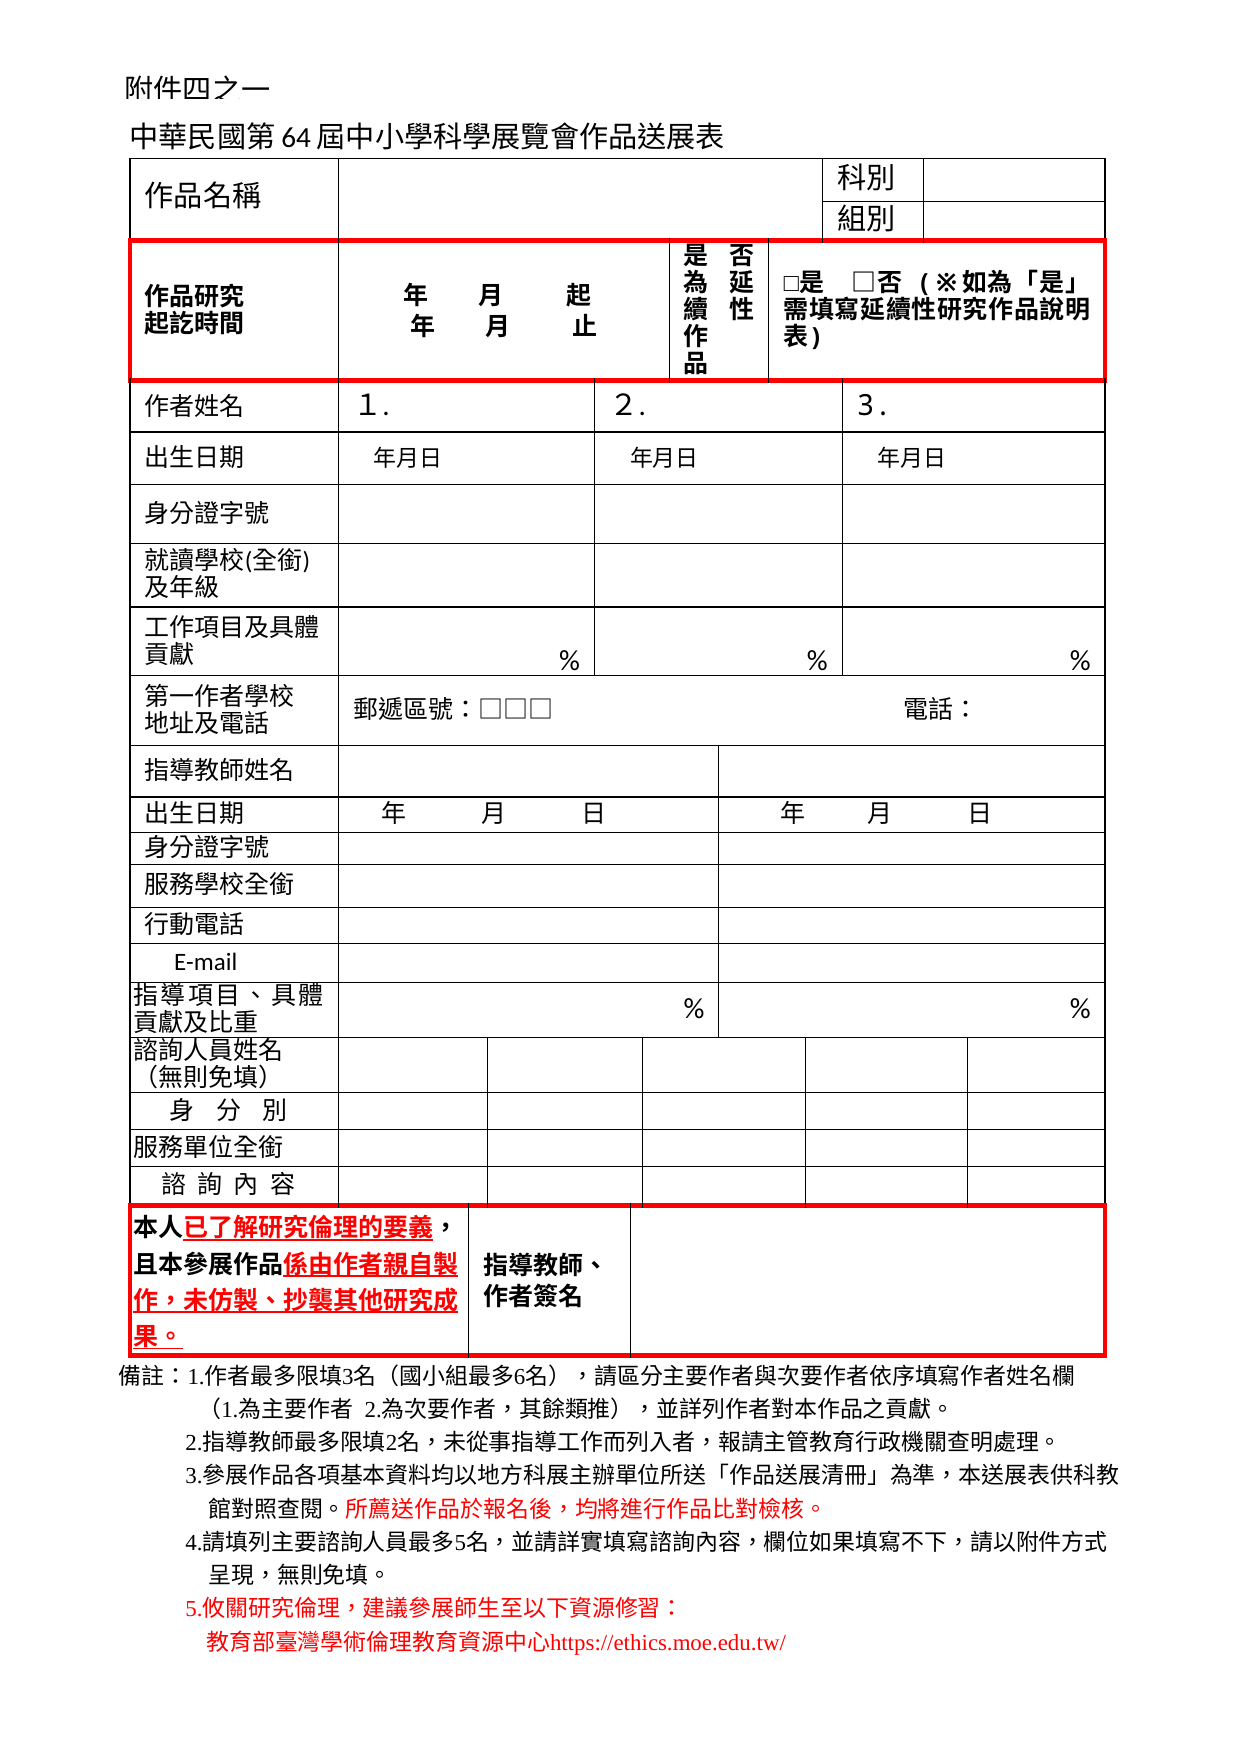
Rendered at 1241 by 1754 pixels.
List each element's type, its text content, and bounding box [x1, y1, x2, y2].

table_cell [339, 1130, 487, 1166]
table_cell [339, 833, 718, 864]
table_cell 年 月 日 [339, 798, 718, 832]
table_cell [968, 1130, 1104, 1166]
table_cell [488, 1130, 642, 1166]
text 備註：1.作者最多限填3名（國小組最多6名），請區分主要作者與次要作者依序填寫作者姓名欄 [112, 1358, 1128, 1391]
text 教育部臺灣學術倫理教育資源中心https://ethics.moe.edu.tw/ [206, 1623, 1128, 1657]
table_cell □是 □否 (※如為「是」需填寫延續性研究作品說明表) [769, 243, 1103, 378]
table_cell % [719, 983, 1104, 1037]
table_cell [339, 944, 718, 982]
table_cell [924, 202, 1104, 238]
table_cell [843, 544, 1104, 606]
table_cell [339, 485, 594, 543]
table_cell 就讀學校(全銜)及年級 [131, 544, 338, 606]
table_cell 作者姓名 [131, 383, 338, 431]
table_cell 指導項目、具體貢獻及比重 [131, 983, 338, 1037]
table_cell [339, 1093, 487, 1129]
table_cell [806, 1093, 967, 1129]
table_cell [339, 544, 594, 606]
table_cell [488, 1093, 642, 1129]
table_cell [719, 865, 1104, 907]
table_cell % [843, 608, 1104, 675]
table_cell [339, 1167, 487, 1203]
text 中華民國第64屆中小學科學展覽會作品送展表 [112, 106, 1104, 158]
table_cell % [339, 608, 594, 675]
table_cell 出生日期 [131, 798, 338, 832]
table_cell [631, 1208, 1103, 1353]
text （1.為主要作者 2.為次要作者，其餘類推），並詳列作者對本作品之貢獻。 [112, 1391, 1128, 1424]
table_cell ２. [595, 383, 842, 431]
table_cell 身分別 [131, 1093, 338, 1129]
text 4.請填列主要諮詢人員最多5名，並請詳實填寫諮詢內容，欄位如果填寫不下，請以附件方式呈現，無則免填。 [185, 1524, 1128, 1590]
table_cell [595, 544, 842, 606]
table_cell 年 月 起 年 月 止 [339, 243, 669, 378]
table_cell 年 月 日 [719, 798, 1104, 832]
table_cell 作品研究 起訖時間 [132, 243, 338, 378]
text 附件四之一 [124, 65, 287, 99]
table_cell % [595, 608, 842, 675]
table_cell 郵遞區號：□□□ 電話： [339, 676, 1104, 745]
table_cell [643, 1167, 805, 1203]
table_cell [806, 1130, 967, 1166]
table_cell 諮詢內容 [131, 1167, 338, 1203]
table_cell [643, 1130, 805, 1166]
table_header 科別 [823, 159, 923, 201]
table_cell [643, 1093, 805, 1129]
table_cell 年月日 [595, 433, 842, 484]
table_cell [339, 865, 718, 907]
table_cell [488, 1038, 642, 1092]
table_cell [719, 833, 1104, 864]
table_cell [968, 1093, 1104, 1129]
table_cell [595, 485, 842, 543]
table_cell 諮詢人員姓名 （無則免填） [131, 1038, 338, 1092]
table_cell 第一作者學校 地址及電話 [131, 676, 338, 745]
table_header [924, 159, 1104, 201]
table_cell [488, 1167, 642, 1203]
table_header [339, 159, 822, 238]
table_cell [806, 1038, 967, 1092]
table_cell [643, 1038, 805, 1092]
text 2.指導教師最多限填2名，未從事指導工作而列入者，報請主管教育行政機關查明處理。 [185, 1424, 1128, 1457]
table_cell １. [339, 383, 594, 431]
table_cell 行動電話 [131, 908, 338, 942]
table_cell 服務單位全銜 [131, 1130, 338, 1166]
table_cell 工作項目及具體貢獻 [131, 608, 338, 675]
table_cell 年月日 [339, 433, 594, 484]
table_cell [339, 746, 718, 796]
table_cell 出生日期 [131, 433, 338, 484]
table_cell [339, 908, 718, 942]
table_cell 指導教師、作者簽名 [469, 1208, 630, 1353]
table_cell E-mail [131, 944, 338, 982]
table_cell 身分證字號 [131, 485, 338, 543]
table_cell [339, 1038, 487, 1092]
table_cell 身分證字號 [131, 833, 338, 864]
table_cell [719, 944, 1104, 982]
table_cell [968, 1038, 1104, 1092]
table_cell 年月日 [843, 433, 1104, 484]
table_cell 服務學校全銜 [131, 865, 338, 907]
table_cell [719, 908, 1104, 942]
table_cell [806, 1167, 967, 1203]
table_cell 是否為延續性作 品 [670, 243, 768, 378]
table_header 作品名稱 [131, 159, 338, 238]
table_cell 3. [843, 383, 1104, 431]
table_cell [719, 746, 1104, 796]
text 5.攸關研究倫理，建議參展師生至以下資源修習： [185, 1590, 1128, 1623]
text 3.參展作品各項基本資料均以地方科展主辦單位所送「作品送展清冊」為準，本送展表供科教館對照查閱。所薦送作品於報名後，均將進行作品比對檢核。 [185, 1457, 1128, 1524]
table_cell 本人已了解研究倫理的要義，且本參展作品係由作者親自製作，未仿製、抄襲其他研究成果。 [132, 1208, 468, 1353]
table_cell % [339, 983, 718, 1037]
table_cell [968, 1167, 1104, 1203]
table_cell 組別 [823, 202, 923, 238]
table_cell 指導教師姓名 [131, 746, 338, 796]
table_cell [843, 485, 1104, 543]
